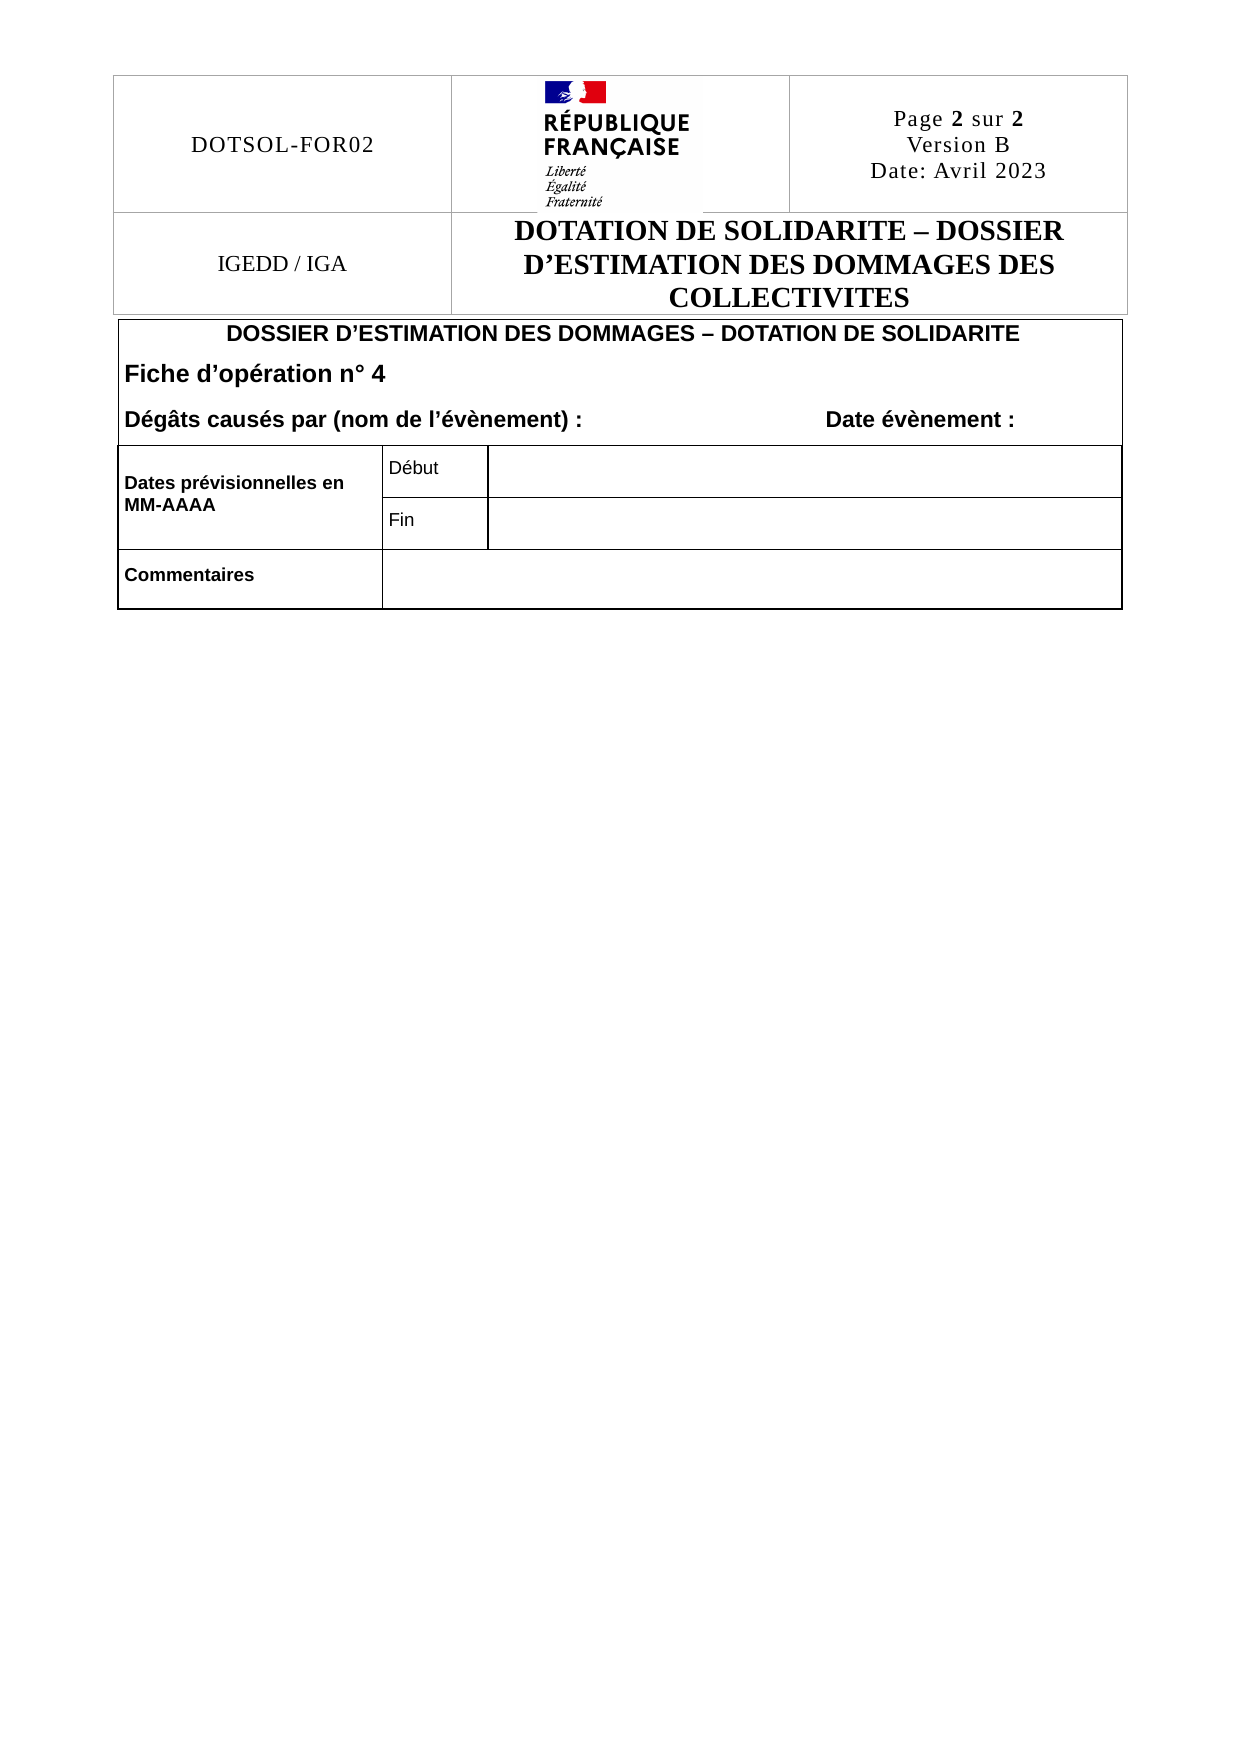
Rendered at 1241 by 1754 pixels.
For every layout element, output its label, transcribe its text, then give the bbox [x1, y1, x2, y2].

table_cell Fin [383, 498, 487, 548]
table_cell [489, 446, 1121, 497]
picture [537, 76, 703, 213]
table_header DOSSIER D’ESTIMATION DES DOMMAGES – DOTATION DE SOLIDARITE Fiche d’opération n° 4 Dégâts causés par (nom de l’évènement) : Date évènement : [119, 320, 1122, 445]
table_cell Commentaires [119, 550, 382, 608]
table_cell Dates prévisionnelles en MM-AAAA [119, 446, 382, 548]
table_cell Début [383, 446, 487, 497]
table_cell [383, 550, 1121, 608]
table_cell [489, 498, 1121, 548]
